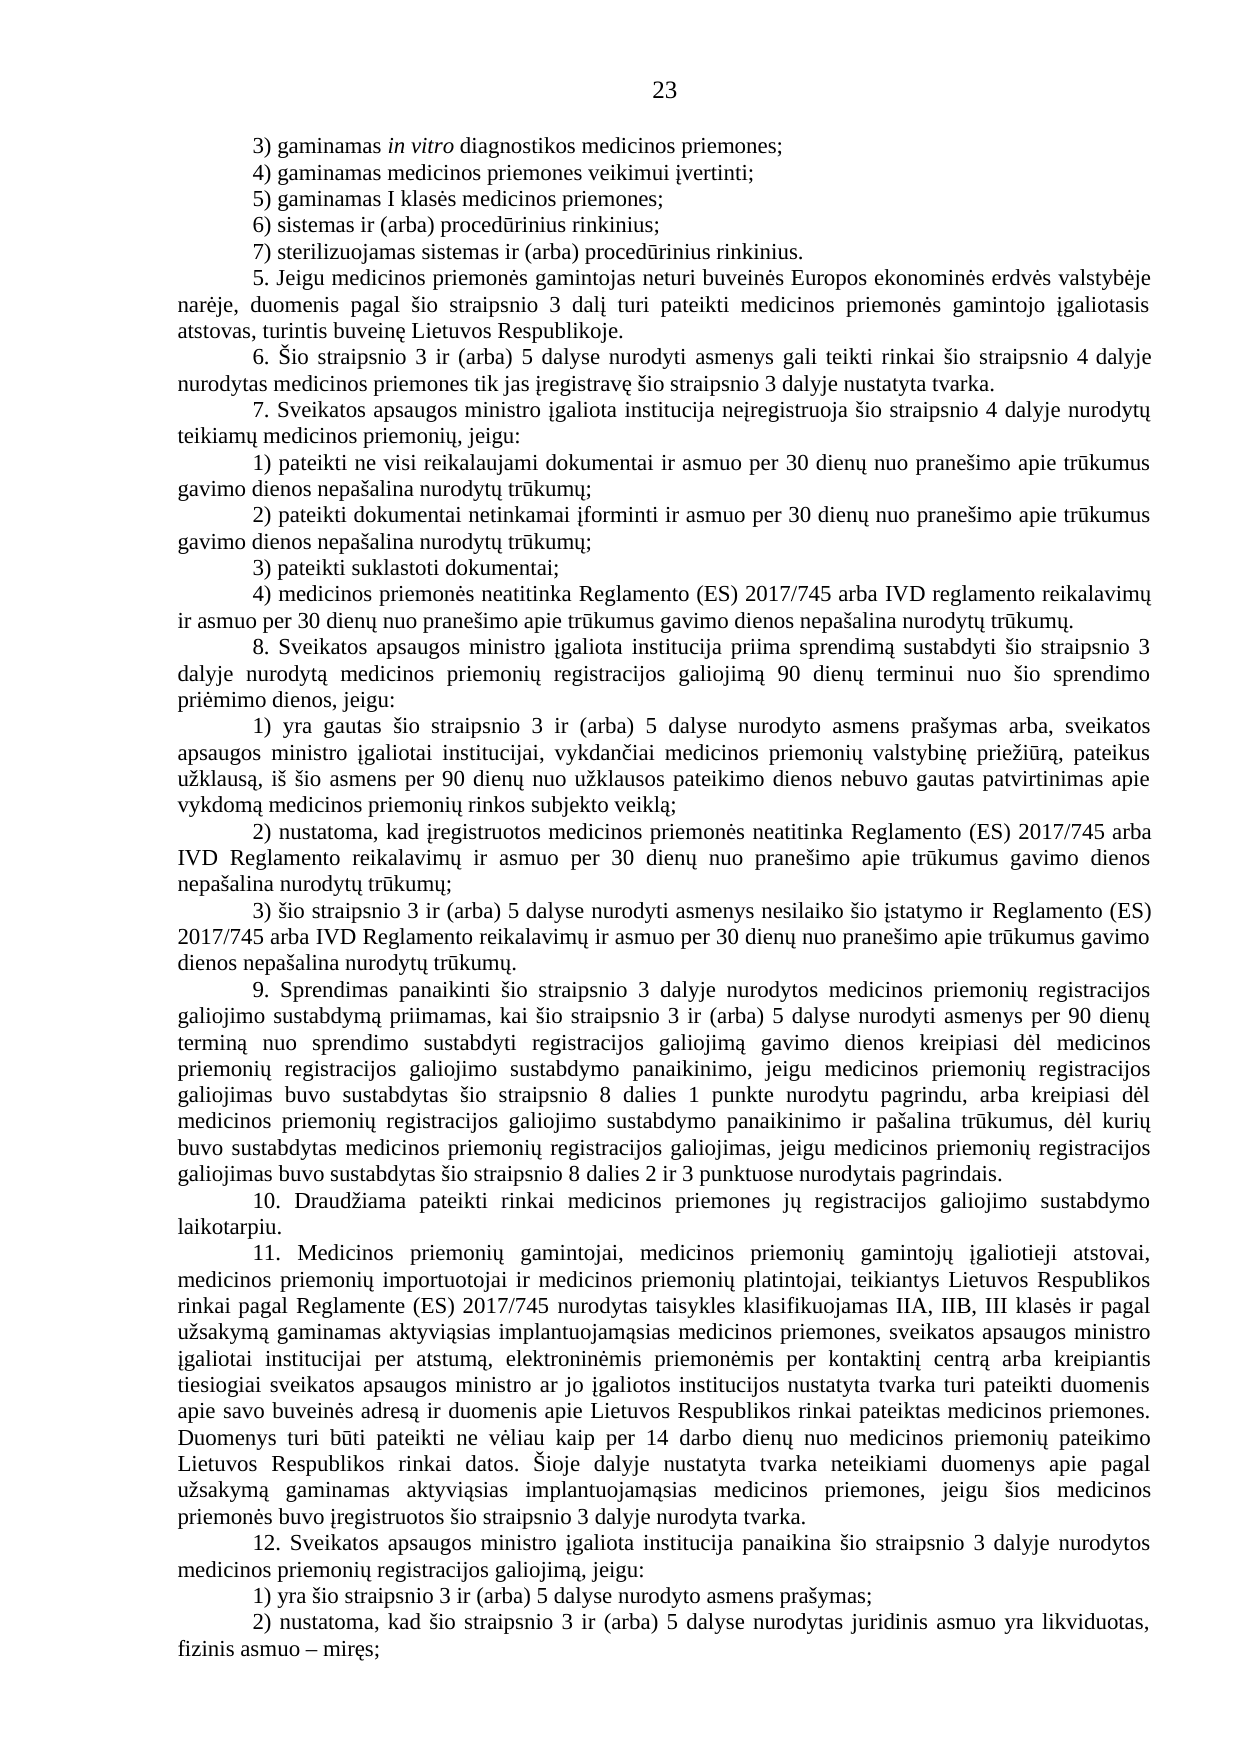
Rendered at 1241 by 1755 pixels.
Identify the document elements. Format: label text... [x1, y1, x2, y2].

text 7. Sveikatos apsaugos ministro įgaliota institucija neįregistruoja šio straipsnio 4 dalyje nurodytų teikiamų medicinos priemonių, jeigu: [177, 396, 1152, 449]
text 3) šio straipsnio 3 ir (arba) 5 dalyse nurodyti asmenys nesilaiko šio įstatymo ir Reglamento (ES) 2017/745 arba IVD Reglamento reikalavimų ir asmuo per 30 dienų nuo pranešimo apie trūkumus gavimo dienos nepašalina nurodytų trūkumų. [177, 897, 1152, 976]
text 11. Medicinos priemonių gamintojai, medicinos priemonių gamintojų įgaliotieji atstovai, medicinos priemonių importuotojai ir medicinos priemonių platintojai, teikiantys Lietuvos Respublikos rinkai pagal Reglamente (ES) 2017/745 nurodytas taisykles klasifikuojamas IIA, IIB, III klasės ir pagal užsakymą gaminamas aktyviąsias implantuojamąsias medicinos priemones, sveikatos apsaugos ministro įgaliotai institucijai per atstumą, elektroninėmis priemonėmis per kontaktinį centrą arba kreipiantis tiesiogiai sveikatos apsaugos ministro ar jo įgaliotos institucijos nustatyta tvarka turi pateikti duomenis apie savo buveinės adresą ir duomenis apie Lietuvos Respublikos rinkai pateiktas medicinos priemones. Duomenys turi būti pateikti ne vėliau kaip per 14 darbo dienų nuo medicinos priemonių pateikimo Lietuvos Respublikos rinkai datos. Šioje dalyje nustatyta tvarka neteikiami duomenys apie pagal užsakymą gaminamas aktyviąsias implantuojamąsias medicinos priemones, jeigu šios medicinos priemonės buvo įregistruotos šio straipsnio 3 dalyje nurodyta tvarka. [177, 1239, 1152, 1529]
text 1) yra šio straipsnio 3 ir (arba) 5 dalyse nurodyto asmens prašymas; [177, 1582, 1152, 1608]
text 2) pateikti dokumentai netinkamai įforminti ir asmuo per 30 dienų nuo pranešimo apie trūkumus gavimo dienos nepašalina nurodytų trūkumų; [177, 501, 1152, 554]
text 3) pateikti suklastoti dokumentai; [177, 554, 1152, 581]
text 5) gaminamas I klasės medicinos priemones; [177, 185, 1152, 212]
text 2) nustatoma, kad įregistruotos medicinos priemonės neatitinka Reglamento (ES) 2017/745 arba IVD Reglamento reikalavimų ir asmuo per 30 dienų nuo pranešimo apie trūkumus gavimo dienos nepašalina nurodytų trūkumų; [177, 818, 1152, 897]
text 6) sistemas ir (arba) procedūrinius rinkinius; [177, 212, 1152, 238]
text 3) gaminamas in vitro diagnostikos medicinos priemones; [177, 132, 1152, 159]
text 6. Šio straipsnio 3 ir (arba) 5 dalyse nurodyti asmenys gali teikti rinkai šio straipsnio 4 dalyje nurodytas medicinos priemones tik jas įregistravę šio straipsnio 3 dalyje nustatyta tvarka. [177, 343, 1152, 396]
text 8. Sveikatos apsaugos ministro įgaliota institucija priima sprendimą sustabdyti šio straipsnio 3 dalyje nurodytą medicinos priemonių registracijos galiojimą 90 dienų terminui nuo šio sprendimo priėmimo dienos, jeigu: [177, 633, 1152, 712]
text 7) sterilizuojamas sistemas ir (arba) procedūrinius rinkinius. [177, 238, 1152, 264]
text 9. Sprendimas panaikinti šio straipsnio 3 dalyje nurodytos medicinos priemonių registracijos galiojimo sustabdymą priimamas, kai šio straipsnio 3 ir (arba) 5 dalyse nurodyti asmenys per 90 dienų terminą nuo sprendimo sustabdyti registracijos galiojimą gavimo dienos kreipiasi dėl medicinos priemonių registracijos galiojimo sustabdymo panaikinimo, jeigu medicinos priemonių registracijos galiojimas buvo sustabdytas šio straipsnio 8 dalies 1 punkte nurodytu pagrindu, arba kreipiasi dėl medicinos priemonių registracijos galiojimo sustabdymo panaikinimo ir pašalina trūkumus, dėl kurių buvo sustabdytas medicinos priemonių registracijos galiojimas, jeigu medicinos priemonių registracijos galiojimas buvo sustabdytas šio straipsnio 8 dalies 2 ir 3 punktuose nurodytais pagrindais. [177, 976, 1152, 1187]
text 1) pateikti ne visi reikalaujami dokumentai ir asmuo per 30 dienų nuo pranešimo apie trūkumus gavimo dienos nepašalina nurodytų trūkumų; [177, 449, 1152, 501]
text 1) yra gautas šio straipsnio 3 ir (arba) 5 dalyse nurodyto asmens prašymas arba, sveikatos apsaugos ministro įgaliotai institucijai, vykdančiai medicinos priemonių valstybinę priežiūrą, pateikus užklausą, iš šio asmens per 90 dienų nuo užklausos pateikimo dienos nebuvo gautas patvirtinimas apie vykdomą medicinos priemonių rinkos subjekto veiklą; [177, 712, 1152, 818]
text 10. Draudžiama pateikti rinkai medicinos priemones jų registracijos galiojimo sustabdymo laikotarpiu. [177, 1187, 1152, 1239]
text 4) medicinos priemonės neatitinka Reglamento (ES) 2017/745 arba IVD reglamento reikalavimų ir asmuo per 30 dienų nuo pranešimo apie trūkumus gavimo dienos nepašalina nurodytų trūkumų. [177, 581, 1152, 633]
text 4) gaminamas medicinos priemones veikimui įvertinti; [177, 159, 1152, 185]
text 5. Jeigu medicinos priemonės gamintojas neturi buveinės Europos ekonominės erdvės valstybėje narėje, duomenis pagal šio straipsnio 3 dalį turi pateikti medicinos priemonės gamintojo įgaliotasis atstovas, turintis buveinę Lietuvos Respublikoje. [177, 264, 1152, 343]
text 2) nustatoma, kad šio straipsnio 3 ir (arba) 5 dalyse nurodytas juridinis asmuo yra likviduotas, fizinis asmuo – miręs; [177, 1608, 1152, 1661]
text 12. Sveikatos apsaugos ministro įgaliota institucija panaikina šio straipsnio 3 dalyje nurodytos medicinos priemonių registracijos galiojimą, jeigu: [177, 1529, 1152, 1582]
